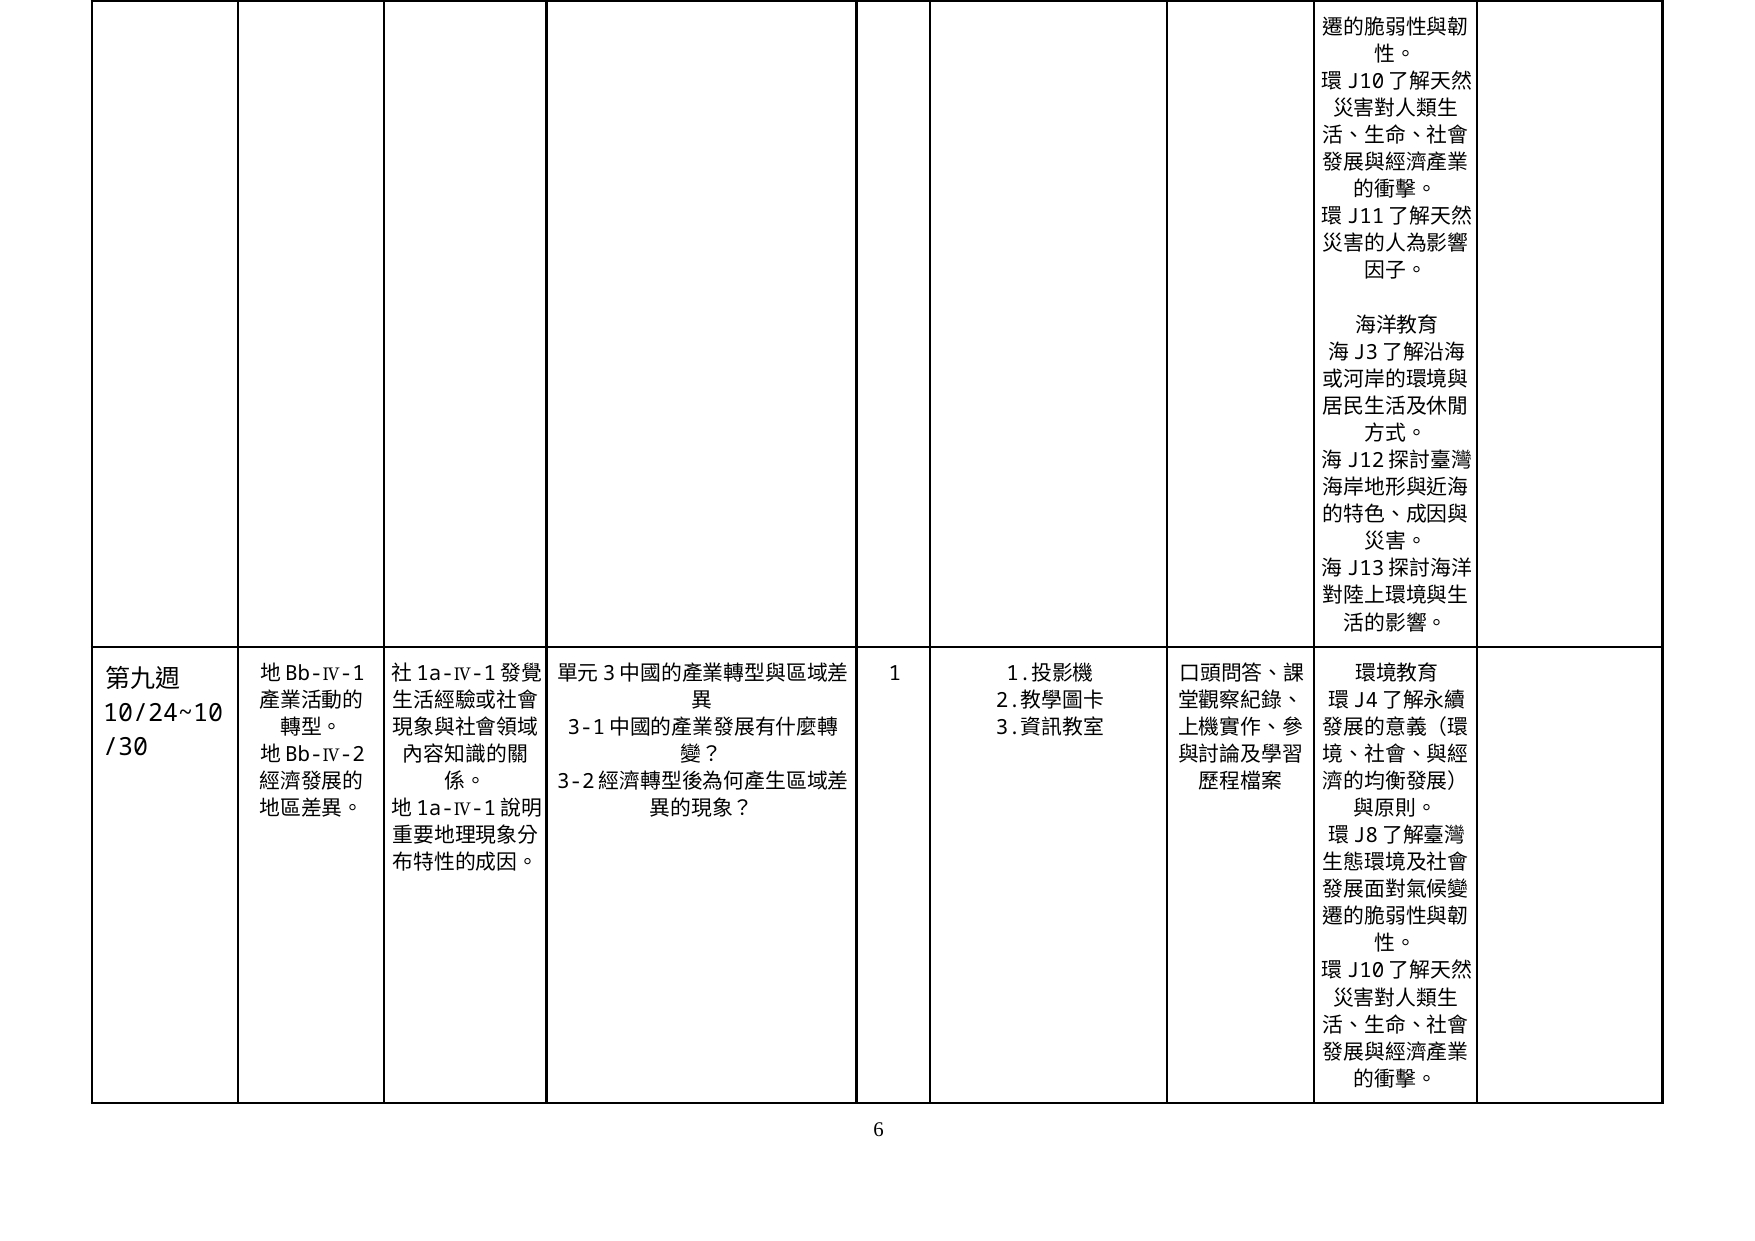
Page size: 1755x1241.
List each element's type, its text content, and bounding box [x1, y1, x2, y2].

table_cell [548, 2, 855, 646]
table_cell [931, 2, 1166, 646]
table_cell 1.投影機 2.教學圖卡 3.資訊教室 [931, 648, 1166, 1102]
table_cell [858, 2, 929, 646]
table_cell 環境教育 環J4了解永續發展的意義（環境、社會、與經濟的均衡發展）與原則。 環J8了解臺灣生態環境及社會發展面對氣候變遷的脆弱性與韌性。 環J10了解天然災害對人類生活、生命、社會發展與經濟產業的衝擊。 [1315, 648, 1476, 1102]
table_cell 第九週10/24~10/30 [93, 648, 237, 1102]
table_cell [1168, 2, 1313, 646]
table_cell 單元3中國的產業轉型與區域差異 3-1中國的產業發展有什麼轉變？ 3-2經濟轉型後為何產生區域差異的現象？ [548, 648, 855, 1102]
table_cell 地Bb-Ⅳ-1 產業活動的轉型。 地Bb-Ⅳ-2 經濟發展的地區差異。 [239, 648, 383, 1102]
table_cell [1478, 2, 1661, 646]
table_cell [93, 2, 237, 646]
table_cell [385, 2, 545, 646]
table_cell 社1a-Ⅳ-1發覺生活經驗或社會現象與社會領域內容知識的關係。 地1a-Ⅳ-1說明重要地理現象分布特性的成因。 [385, 648, 545, 1102]
table_cell 遷的脆弱性與韌性。 環J10了解天然災害對人類生活、生命、社會發展與經濟產業的衝擊。 環J11了解天然災害的人為影響因子。 海洋教育 海J3了解沿海或河岸的環境與居民生活及休閒方式。 海J12探討臺灣海岸地形與近海的特色、成因與災害。 海J13探討海洋對陸上環境與生活的影響。 [1315, 2, 1476, 646]
table_cell 1 [858, 648, 929, 1102]
table_cell [239, 2, 383, 646]
table_cell 口頭問答、課堂觀察紀錄、上機實作、參與討論及學習歷程檔案 [1168, 648, 1313, 1102]
table_cell [1478, 648, 1661, 1102]
